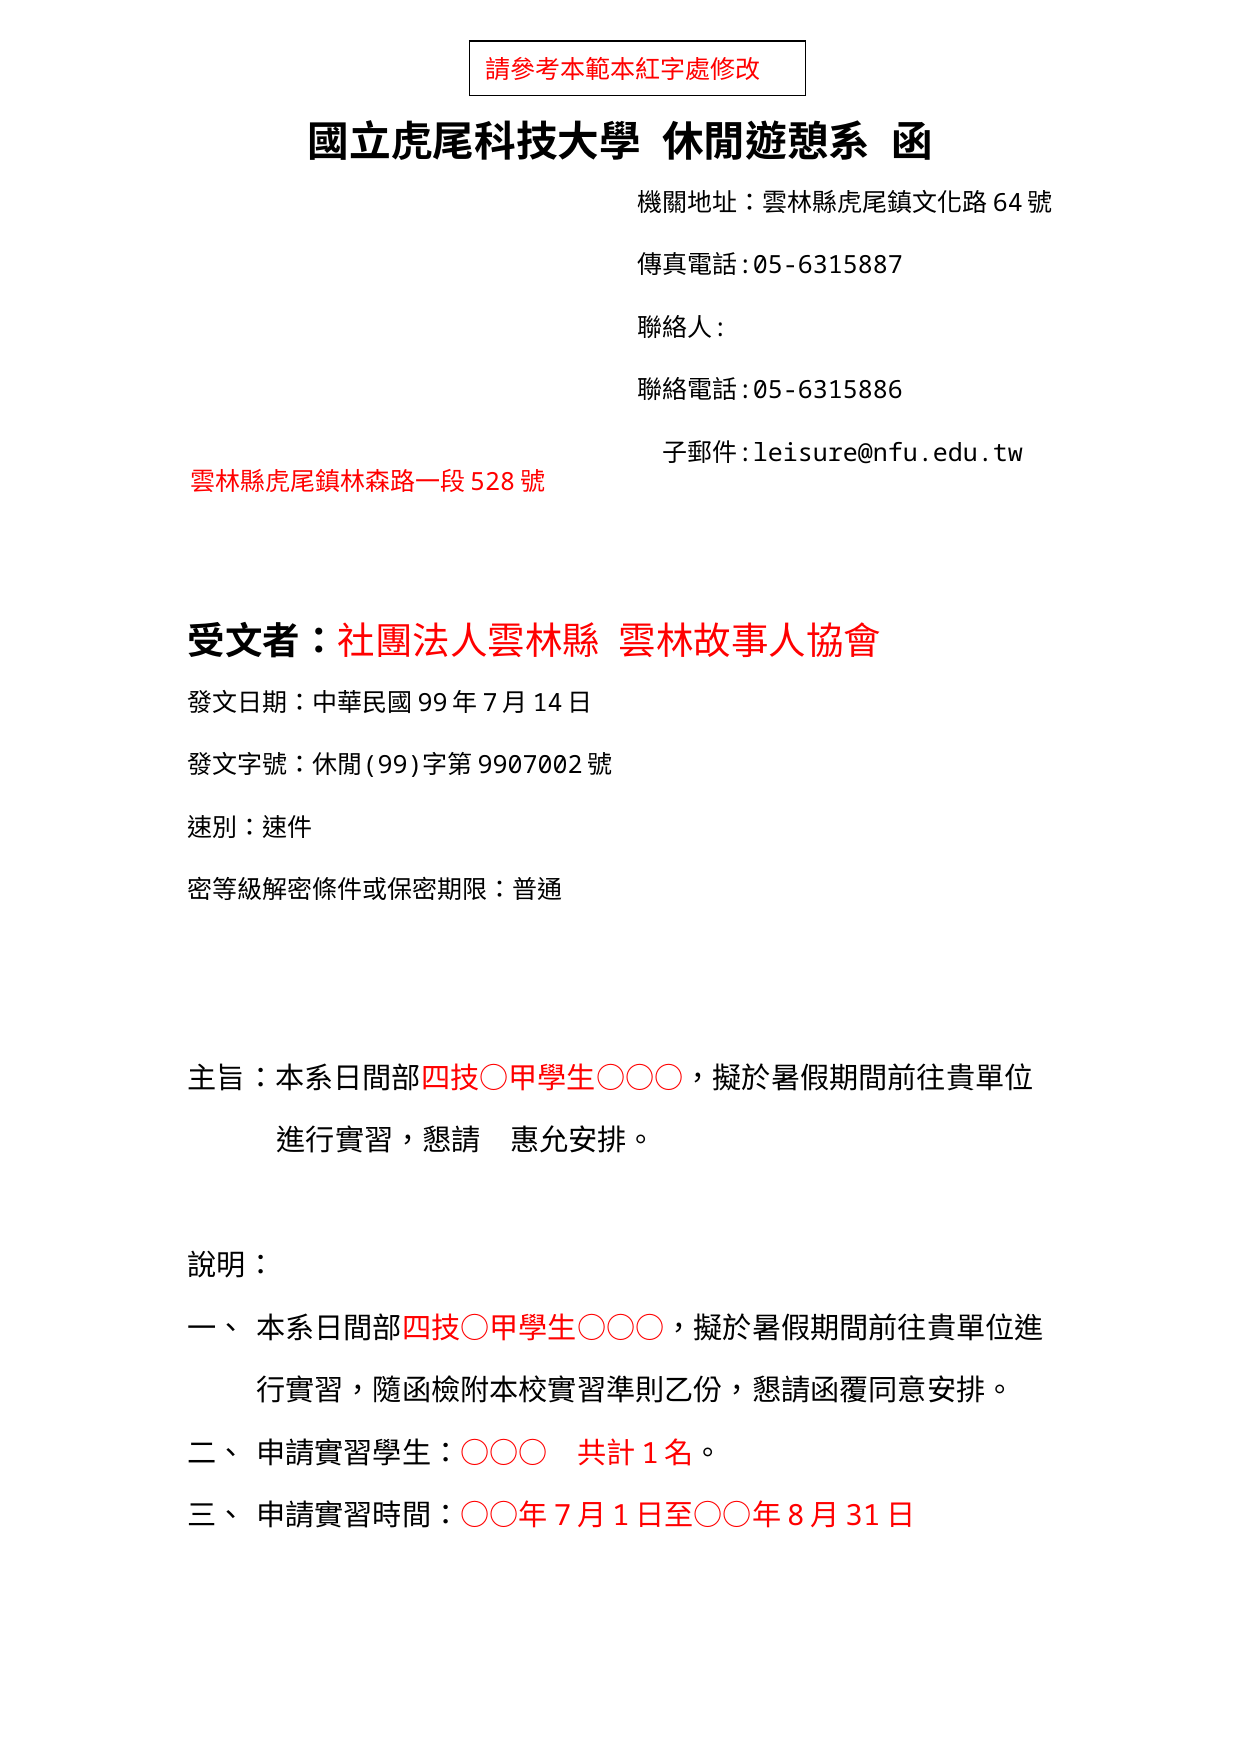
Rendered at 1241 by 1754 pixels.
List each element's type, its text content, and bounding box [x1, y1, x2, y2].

text 密等級解密條件或保密期限：普通 [187, 846, 1053, 909]
text 一、 本系日間部四技○甲學生○○○，擬於暑假期間前往貴單位進行實習，隨函檢附本校實習準則乙份，懇請函覆同意安排。 [187, 1284, 1053, 1409]
text 受文者：社團法人雲林縣 雲林故事人協會 [187, 596, 1053, 659]
text 請參考本範本紅字處修改 [485, 49, 790, 85]
text 發文字號：休閒(99)字第9907002號 [187, 721, 1053, 784]
text 聯絡人: [637, 284, 1053, 346]
text 三、 申請實習時間：○○年7月1日至○○年8月31日 [187, 1471, 1053, 1534]
text 機關地址：雲林縣虎尾鎮文化路64號 [637, 159, 1053, 221]
text 主旨：本系日間部四技○甲學生○○○，擬於暑假期間前往貴單位進行實習，懇請 惠允安排。 [187, 1034, 1053, 1159]
text 發文日期：中華民國99年7月14日 [187, 659, 1053, 721]
text 聯絡電話:05-6315886 [637, 346, 1053, 409]
text 國立虎尾科技大學 休閒遊憩系 函 [187, 96, 1053, 159]
text 說明： [187, 1221, 1053, 1284]
text 速別：速件 [187, 784, 1053, 846]
text 二、 申請實習學生：○○○ 共計1名。 [187, 1409, 1053, 1471]
text 傳真電話:05-6315887 [637, 221, 1053, 284]
text 雲林縣虎尾鎮林森路一段528號 [190, 462, 647, 498]
text [470, 42, 805, 95]
text 電子郵件:leisure@nfu.edu.tw [175, 409, 1053, 543]
